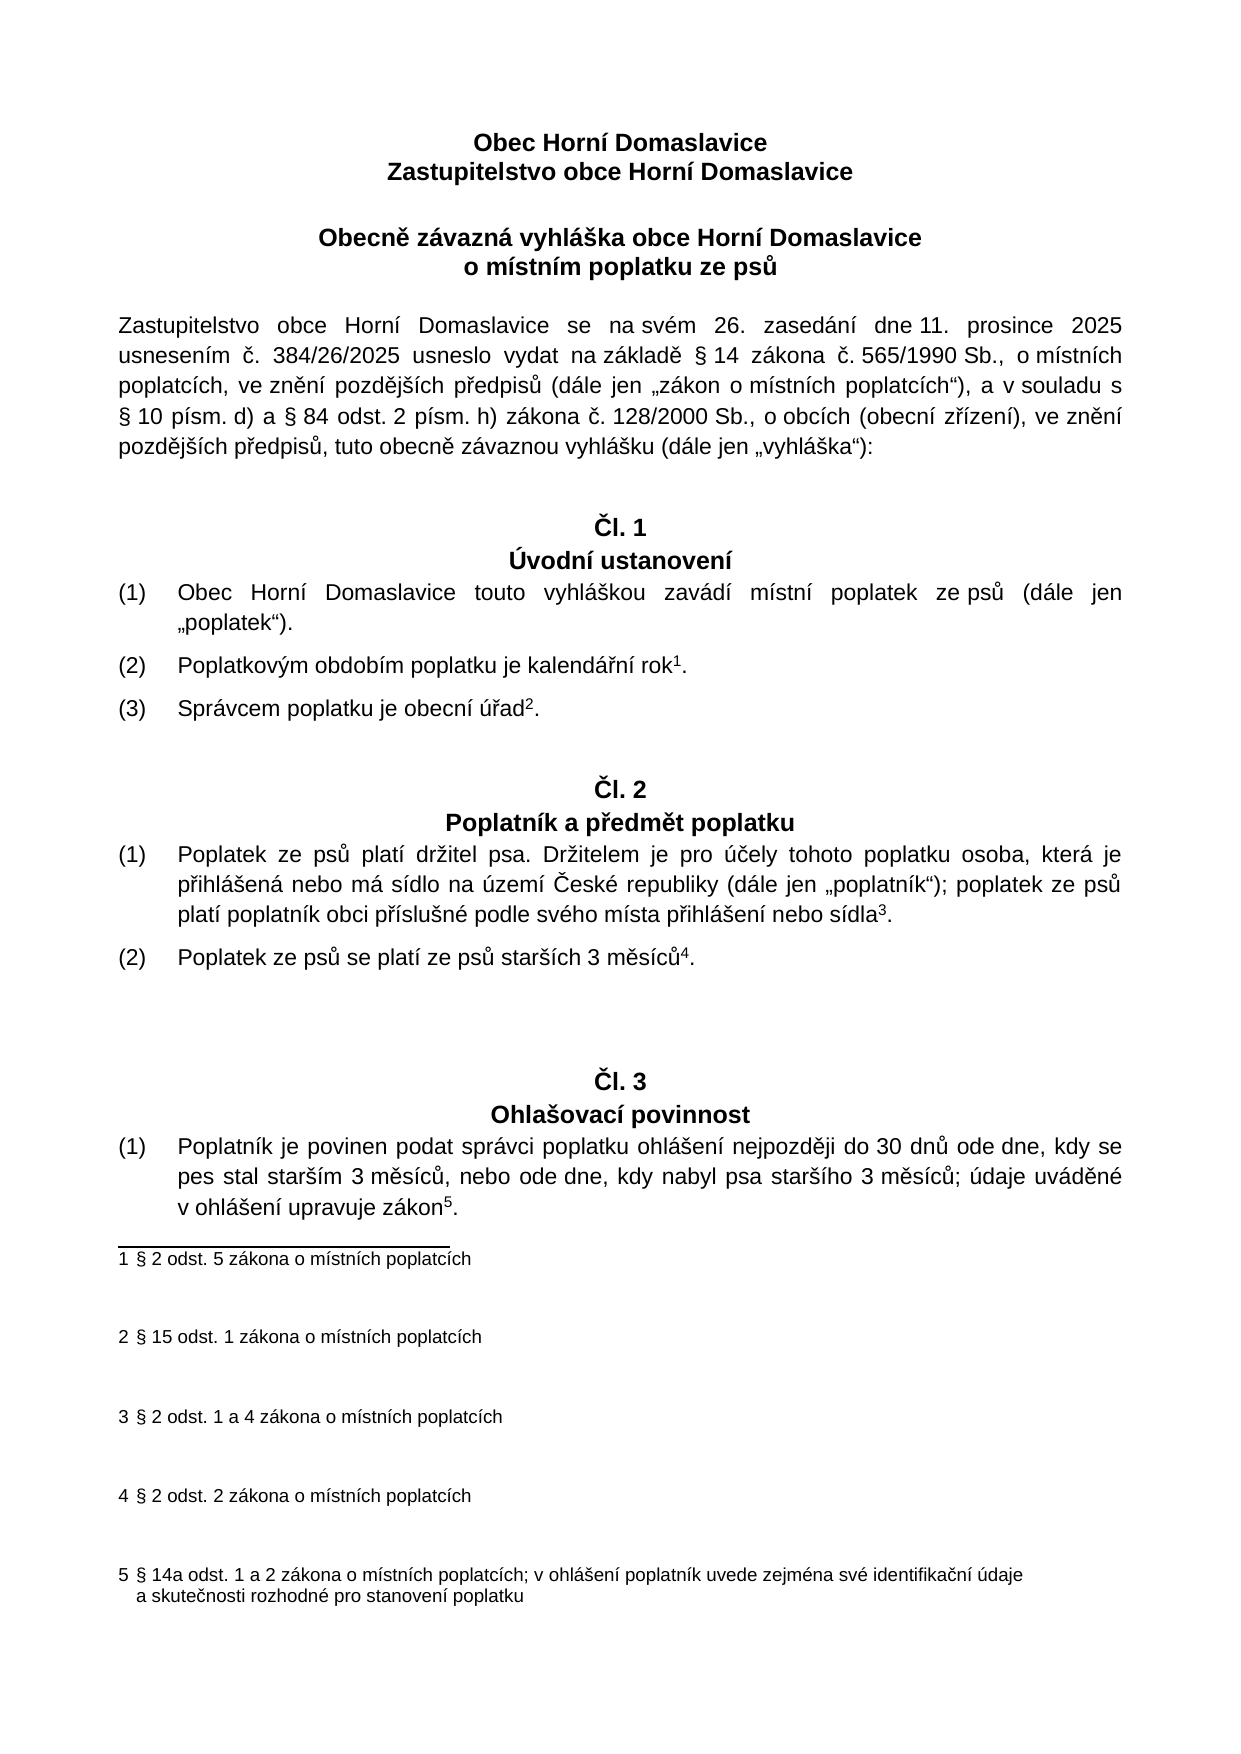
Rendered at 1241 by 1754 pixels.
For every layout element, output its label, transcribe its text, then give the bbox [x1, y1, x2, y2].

list § 2 odst. 1 a 4 zákona o místních poplatcích [118, 1405, 1122, 1427]
list § 2 odst. 5 zákona o místních poplatcích [118, 1247, 1122, 1269]
list Obec Horní Domaslavice touto vyhláškou zavádí místní poplatek ze psů (dále jen „poplatek“). [118, 579, 1122, 636]
text Obec Horní Domaslavice Zastupitelstvo obce Horní Domaslavice [118, 128, 1122, 186]
list Poplatek ze psů se platí ze psů starších 3 měsíců. [118, 944, 1122, 970]
subtitle Čl. 3 Ohlašovací povinnost [118, 1067, 1122, 1129]
list § 2 odst. 2 zákona o místních poplatcích [118, 1484, 1122, 1506]
list § 15 odst. 1 zákona o místních poplatcích [118, 1326, 1122, 1348]
subtitle Čl. 2 Poplatník a předmět poplatku [118, 775, 1122, 837]
list Poplatník je povinen podat správci poplatku ohlášení nejpozději do 30 dnů ode dne, kdy se pes stal starším 3 měsíců, nebo ode dne, kdy nabyl psa staršího 3 měsíců; údaje uváděné v ohlášení upravuje zákon. [118, 1133, 1122, 1220]
subtitle Čl. 1 Úvodní ustanovení [118, 513, 1122, 575]
subtitle Obecně závazná vyhláška obce Horní Domaslavice o místním poplatku ze psů [118, 223, 1122, 281]
list § 14a odst. 1 a 2 zákona o místních poplatcích; v ohlášení poplatník uvede zejména své identifikační údaje a skutečnosti rozhodné pro stanovení poplatku [118, 1563, 1122, 1607]
list Poplatek ze psů platí držitel psa. Držitelem je pro účely tohoto poplatku osoba, která je přihlášená nebo má sídlo na území České republiky (dále jen „poplatník“); poplatek ze psů platí poplatník obci příslušné podle svého místa přihlášení nebo sídla. [118, 841, 1122, 928]
text Zastupitelstvo obce Horní Domaslavice se na svém 26. zasedání dne 11. prosince 2025 usnesením č. 384/26/2025 usneslo vydat na základě § 14 zákona č. 565/1990 Sb., o místních poplatcích, ve znění pozdějších předpisů (dále jen „zákon o místních poplatcích“), a v souladu s § 10 písm. d) a § 84 odst. 2 písm. h) zákona č. 128/2000 Sb., o obcích (obecní zřízení), ve znění pozdějších předpisů, tuto obecně závaznou vyhlášku (dále jen „vyhláška“): [118, 312, 1122, 459]
list Správcem poplatku je obecní úřad. [118, 695, 1122, 721]
list Poplatkovým obdobím poplatku je kalendářní rok. [118, 652, 1122, 678]
